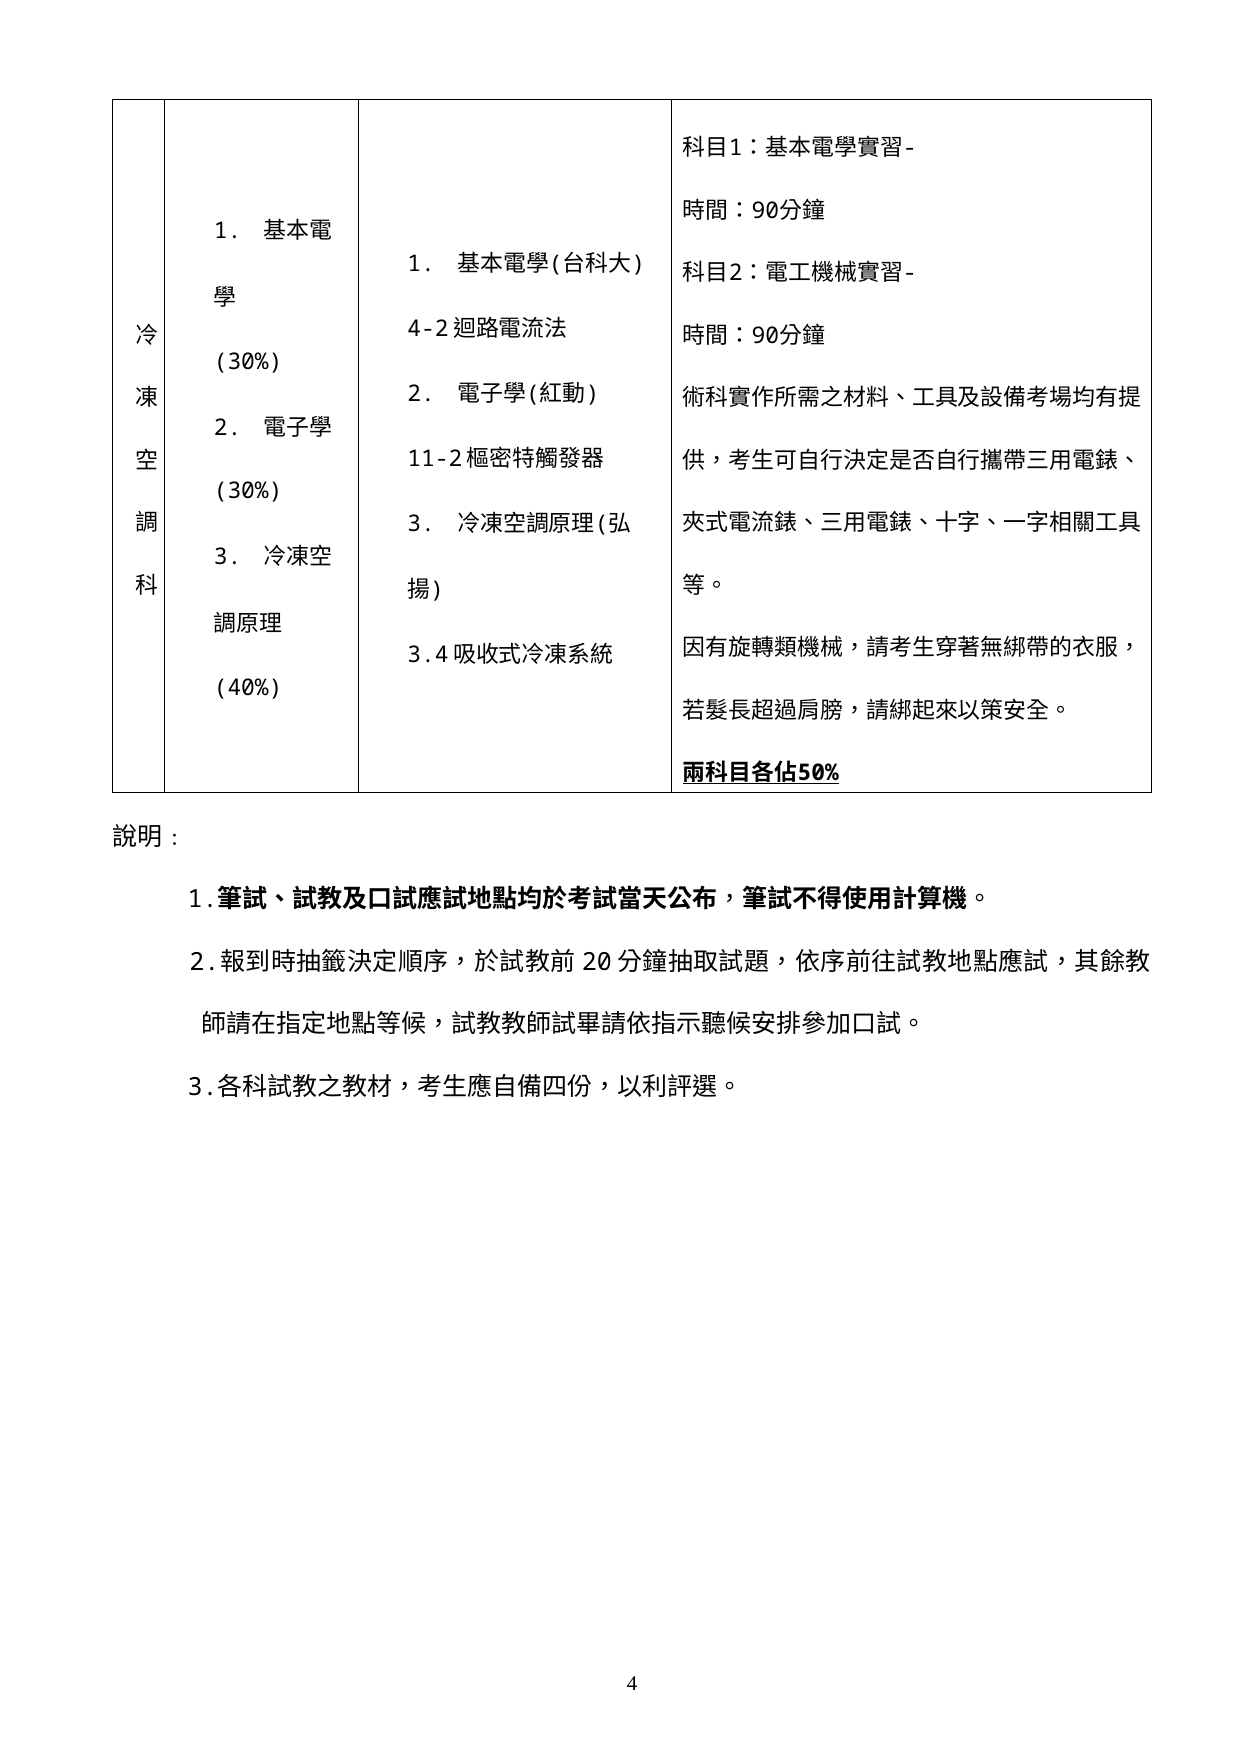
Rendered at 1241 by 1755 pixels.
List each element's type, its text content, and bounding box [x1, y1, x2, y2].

text 1.筆試、試教及口試應試地點均於考試當天公布，筆試不得使用計算機。 [112, 855, 1152, 918]
table_cell 基本電學(台科大) 4-2迴路電流法 電子學(紅動) 11-2樞密特觸發器 冷凍空調原理(弘揚) 3.4吸收式冷凍系統 [359, 100, 671, 792]
text 2.報到時抽籤決定順序，於試教前20分鐘抽取試題，依序前往試教地點應試，其餘教師請在指定地點等候，試教教師試畢請依指示聽候安排參加口試。 [112, 918, 1152, 1043]
table_cell 基本電學 (30%) 電子學 (30%) 冷凍空調原理 (40%) [165, 100, 358, 792]
table_cell 冷凍空調科 [113, 100, 164, 792]
table_cell 科目1：基本電學實習- 時間：90分鐘 科目2：電工機械實習- 時間：90分鐘 術科實作所需之材料、工具及設備考場均有提供，考生可自行決定是否自行攜帶三用電錶、夾式電流錶、三用電錶、十字、一字相關工具等。 因有旋轉類機械，請考生穿著無綁帶的衣服，若髮長超過肩膀，請綁起來以策安全。 兩科目各佔50% [672, 100, 1151, 792]
text 3.各科試教之教材，考生應自備四份，以利評選。 [112, 1043, 1152, 1105]
text 說明﹕ [112, 793, 1152, 855]
